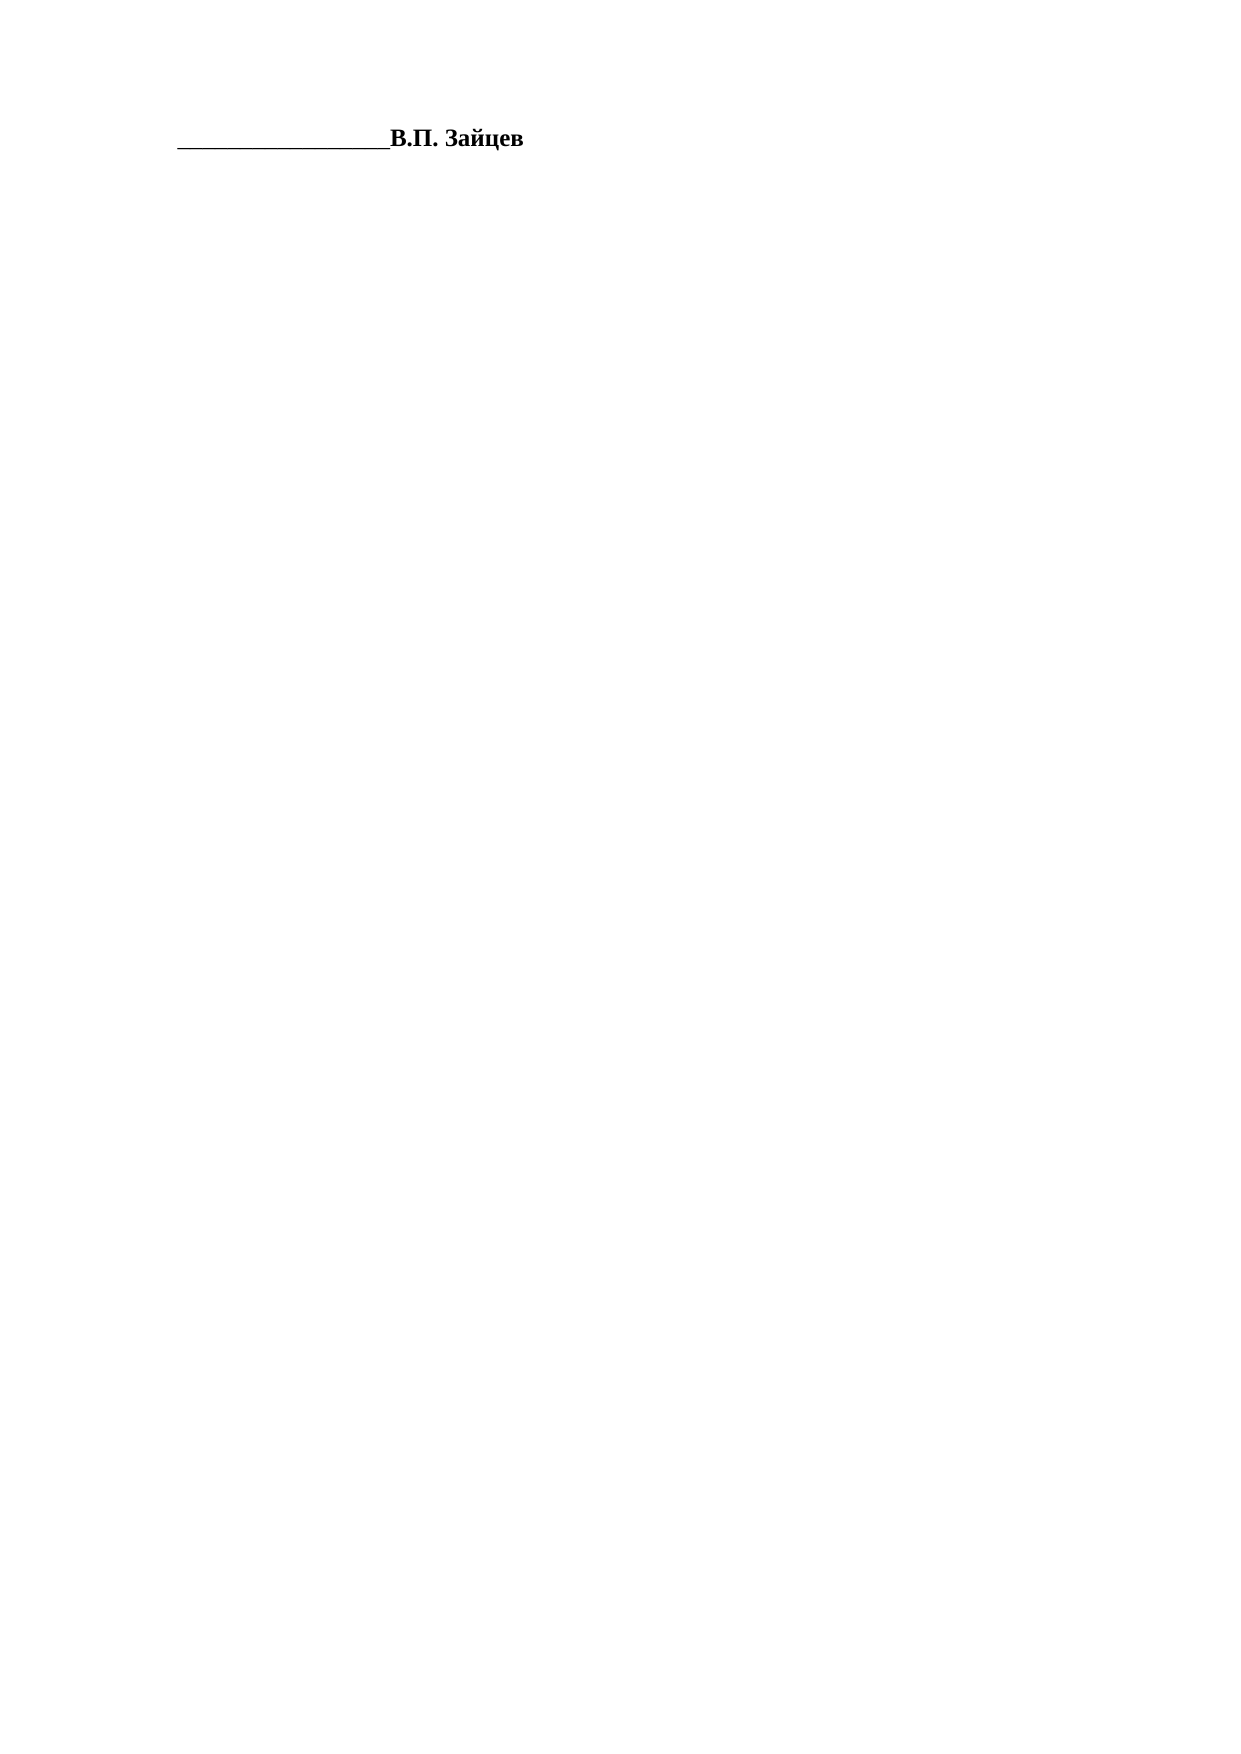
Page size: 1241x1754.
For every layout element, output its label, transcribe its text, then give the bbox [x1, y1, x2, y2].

table_header _________________В.П. Зайцев [176, 118, 606, 156]
table_header [606, 118, 1170, 156]
